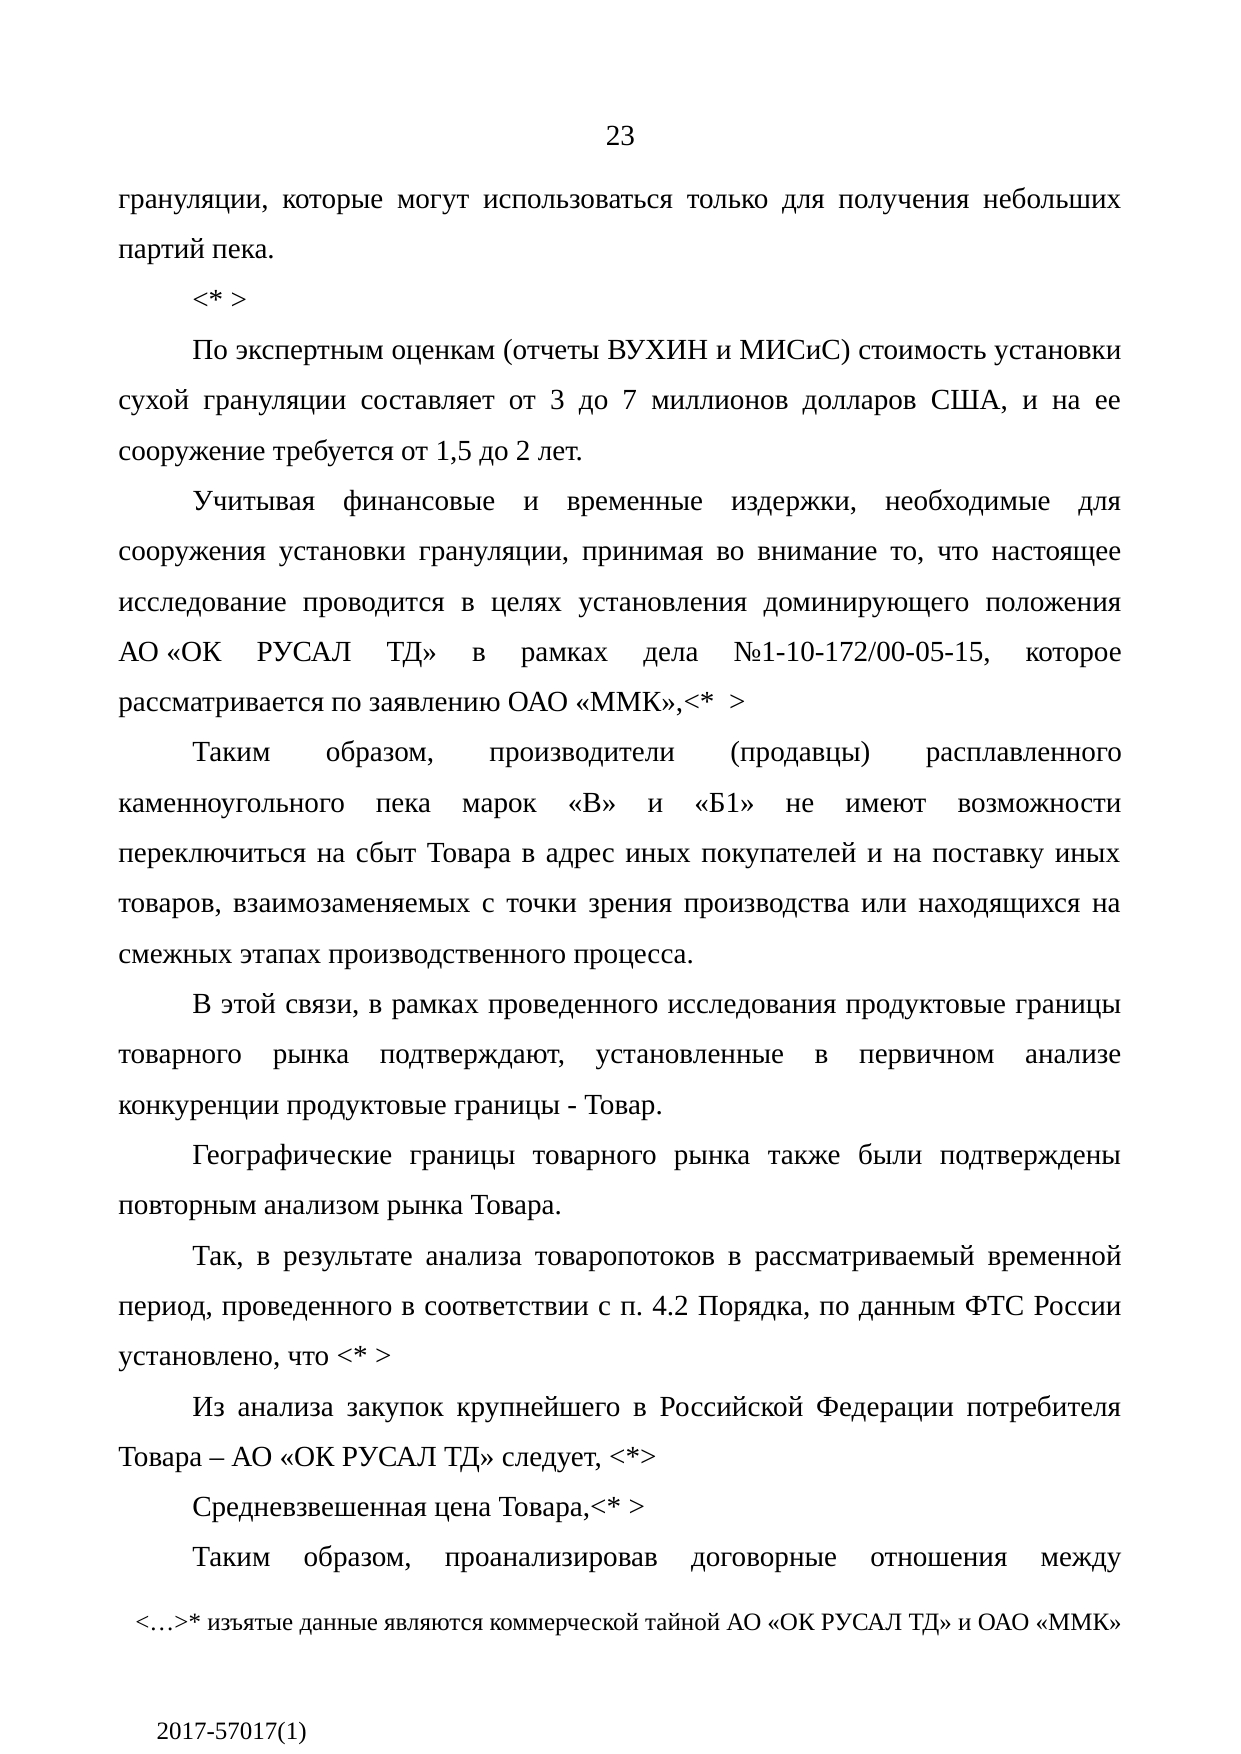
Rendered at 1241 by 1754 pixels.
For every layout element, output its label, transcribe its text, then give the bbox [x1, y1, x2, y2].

text <*.> [118, 282, 1122, 315]
text Таким образом, производители (продавцы) расплавленного каменноугольного пека марок «В» и «Б1» не имеют возможности переключиться на сбыт Товара в адрес иных покупателей и на поставку иных товаров, взаимозаменяемых с точки зрения производства или находящихся на смежных этапах производственного процесса. [118, 734, 1122, 969]
text Так, в результате анализа товаропотоков в рассматриваемый временной период, проведенного в соответствии с п. 4.2 Порядка, по данным ФТС России установлено, что <*.> [118, 1238, 1122, 1372]
text По экспертным оценкам (отчеты ВУХИН и МИСиС) стоимость установки сухой грануляции составляет от 3 до 7 миллионов долларов США, и на ее сооружение требуется от 1,5 до 2 лет. [118, 332, 1122, 466]
text Средневзвешенная цена Товара,<*.> [118, 1489, 1122, 1523]
text Таким образом, проанализировав договорные отношения между [118, 1539, 1122, 1573]
text Учитывая финансовые и временные издержки, необходимые для сооружения установки грануляции, принимая во внимание то, что настоящее исследование проводится в целях установления доминирующего положения АО «ОК РУСАЛ ТД» в рамках дела №1-10-172/00-05-15, которое рассматривается по заявлению ОАО «ММК»,<* .> [118, 483, 1122, 718]
text грануляции, которые могут использоваться только для получения небольших партий пека. [118, 181, 1122, 265]
text Из анализа закупок крупнейшего в Российской Федерации потребителя Товара – АО «ОК РУСАЛ ТД» следует, <*> [118, 1389, 1122, 1472]
text Географические границы товарного рынка также были подтверждены повторным анализом рынка Товара. [118, 1137, 1122, 1221]
text В этой связи, в рамках проведенного исследования продуктовые границы товарного рынка подтверждают, установленные в первичном анализе конкуренции продуктовые границы - Товар. [118, 986, 1122, 1120]
